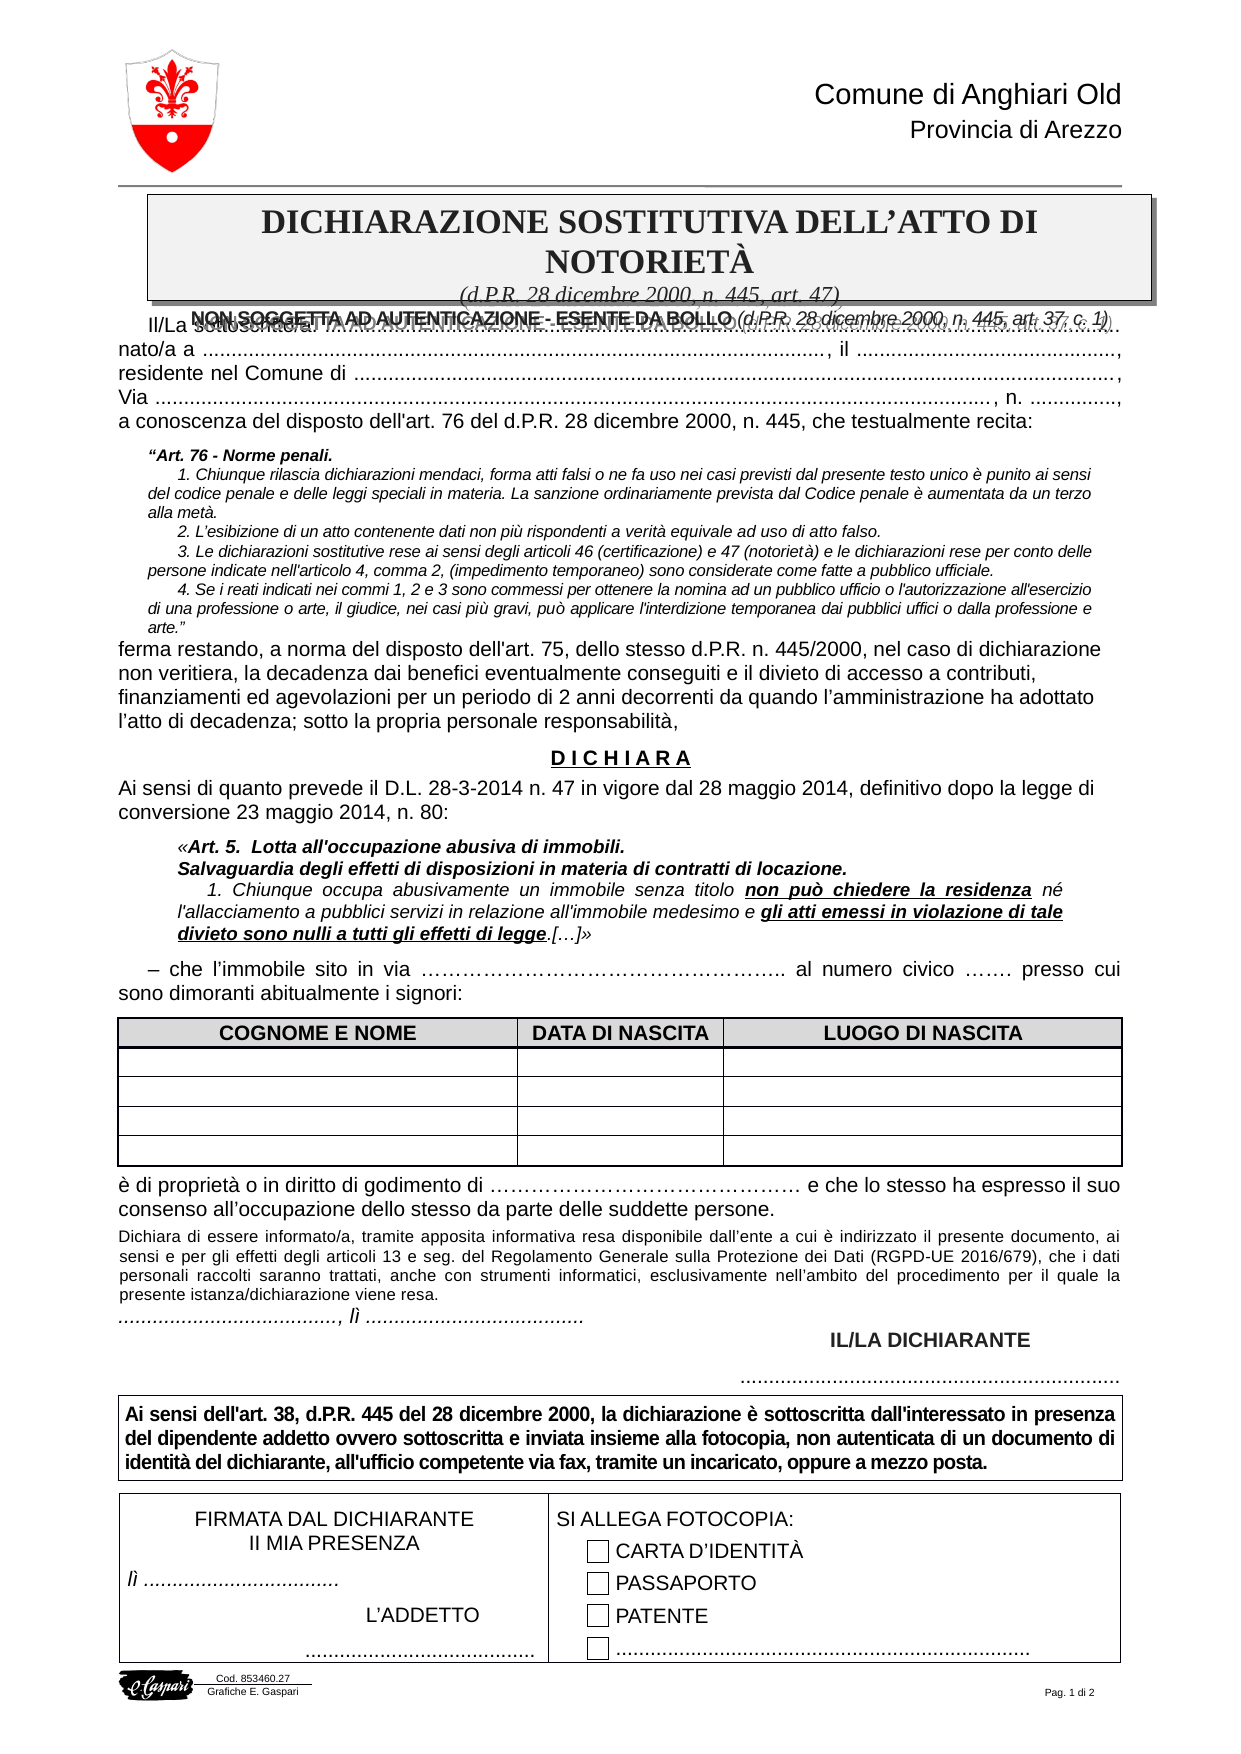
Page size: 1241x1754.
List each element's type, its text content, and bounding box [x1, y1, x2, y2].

text è di proprietà o in diritto di godimento di ……………………………………… e che lo stesso ha espresso il suo consenso all’occupazione dello stesso da parte delle suddette persone. [118, 1173, 1122, 1221]
table_cell [724, 1077, 1121, 1106]
text ferma restando, a norma del disposto dell'art. 75, dello stesso d.P.R. n. 445/2000, nel caso di dichiarazione non veritiera, la decadenza dai benefici eventualmente conseguiti e il divieto di accesso a contributi, finanziamenti ed agevolazioni per un periodo di 2 anni decorrenti da quando l’amministrazione ha adottato l’atto di decadenza; sotto la propria personale responsabilità, [118, 637, 1122, 733]
text Ai sensi di quanto prevede il D.L. 28-3-2014 n. 47 in vigore dal 28 maggio 2014, definitivo dopo la legge di conversione 23 maggio 2014, n. 80: [118, 776, 1122, 824]
table_cell [518, 1049, 723, 1076]
text Dichiara di essere informato/a, tramite apposita informativa resa disponibile dall’ente a cui è indirizzato il presente documento, ai sensi e per gli effetti degli articoli 13 e seg. del Regolamento Generale sulla Protezione dei Dati (RGPD-UE 2016/679), che i dati personali raccolti saranno trattati, anche con strumenti informatici, esclusivamente nell’ambito del procedimento per il quale la presente istanza/dichiarazione viene resa. [118, 1227, 1122, 1304]
picture [122, 46, 224, 178]
table_cell [119, 1107, 517, 1135]
text Provincia di Arezzo [224, 115, 1122, 144]
text IL/LA DICHIARANTE [738, 1328, 1122, 1352]
text .................................................................. [738, 1364, 1122, 1388]
table_cell [518, 1077, 723, 1106]
table_cell [119, 1136, 517, 1165]
table_header LUOGO DI NASCITA [724, 1019, 1121, 1046]
text D I C H I A R A [119, 746, 1122, 769]
text “Art. 76 - Norme penali. [148, 446, 1093, 465]
text Il/La sottoscritto/a. .......................................................................................................................................... nato/a a ............................................................................................................, il ............................................., residente nel Comune di ...................................................................................................................................., Via ................................................................................................................................................., n. ..............., a conoscenza del disposto dell'art. 76 del d.P.R. 28 dicembre 2000, n. 445, che testualmente recita: [118, 313, 1122, 433]
table_header COGNOME E NOME [119, 1019, 517, 1046]
text «Art. 5. Lotta all'occupazione abusiva di immobili. [177, 836, 1063, 858]
table_cell [724, 1049, 1121, 1076]
picture [118, 1669, 194, 1701]
text 4. Se i reati indicati nei commi 1, 2 e 3 sono commessi per ottenere la nomina ad un pubblico ufficio o l'autorizzazione all'esercizio di una professione o arte, il giudice, nei casi più gravi, può applicare l'interdizione temporanea dai pubblici uffici o dalla professione e arte.” [148, 580, 1093, 637]
list 1. Chiunque occupa abusivamente un immobile senza titolo non può chiedere la residenza né l'allacciamento a pubblici servizi in relazione all'immobile medesimo e gli atti emessi in violazione di tale divieto sono nulli a tutti gli effetti di legge.[…]» [177, 879, 1063, 944]
table_cell [119, 1049, 517, 1076]
text – che l’immobile sito in via …………………………………………….. al numero civico ……. presso cui sono dimoranti abitualmente i signori: [118, 956, 1122, 1004]
text ......................................, lì ...................................... [118, 1304, 1122, 1328]
text Comune di Anghiari Old [224, 77, 1122, 110]
table_header FIRMATA DAL DICHIARANTE II MIA PRESENZA lì .................................. L’ADDETTO ........................................ [120, 1494, 548, 1662]
text 1. Chiunque rilascia dichiarazioni mendaci, forma atti falsi o ne fa uso nei casi previsti dal presente testo unico è punito ai sensi del codice penale e delle leggi speciali in materia. La sanzione ordinariamente prevista dal Codice penale è aumentata da un terzo alla metà. [148, 465, 1093, 522]
table_header Ai sensi dell'art. 38, d.P.R. 445 del 28 dicembre 2000, la dichiarazione è sottoscritta dall'interessato in presenza del dipendente addetto ovvero sottoscritta e inviata insieme alla fotocopia, non autenticata di un documento di identità del dichiarante, all'ufficio competente via fax, tramite un incaricato, oppure a mezzo posta. [119, 1396, 1122, 1480]
table_header DATA DI NASCITA [518, 1019, 723, 1046]
table_header SI ALLEGA FOTOCOPIA: CARTA D’IDENTITÀ PASSAPORTO PATENTE ........................................................................ [549, 1494, 1120, 1662]
table_cell [518, 1136, 723, 1165]
text Salvaguardia degli effetti di disposizioni in materia di contratti di locazione. [177, 858, 1063, 879]
text 2. L’esibizione di un atto contenente dati non più rispondenti a verità equivale ad uso di atto falso. [148, 522, 1093, 541]
table_cell [119, 1077, 517, 1106]
table_cell [724, 1136, 1121, 1165]
table_cell [518, 1107, 723, 1135]
table_cell [724, 1107, 1121, 1135]
text 3. Le dichiarazioni sostitutive rese ai sensi degli articoli 46 (certificazione) e 47 (notorietà) e le dichiarazioni rese per conto delle persone indicate nell'articolo 4, comma 2, (impedimento temporaneo) sono considerate come fatte a pubblico ufficiale. [148, 541, 1093, 580]
